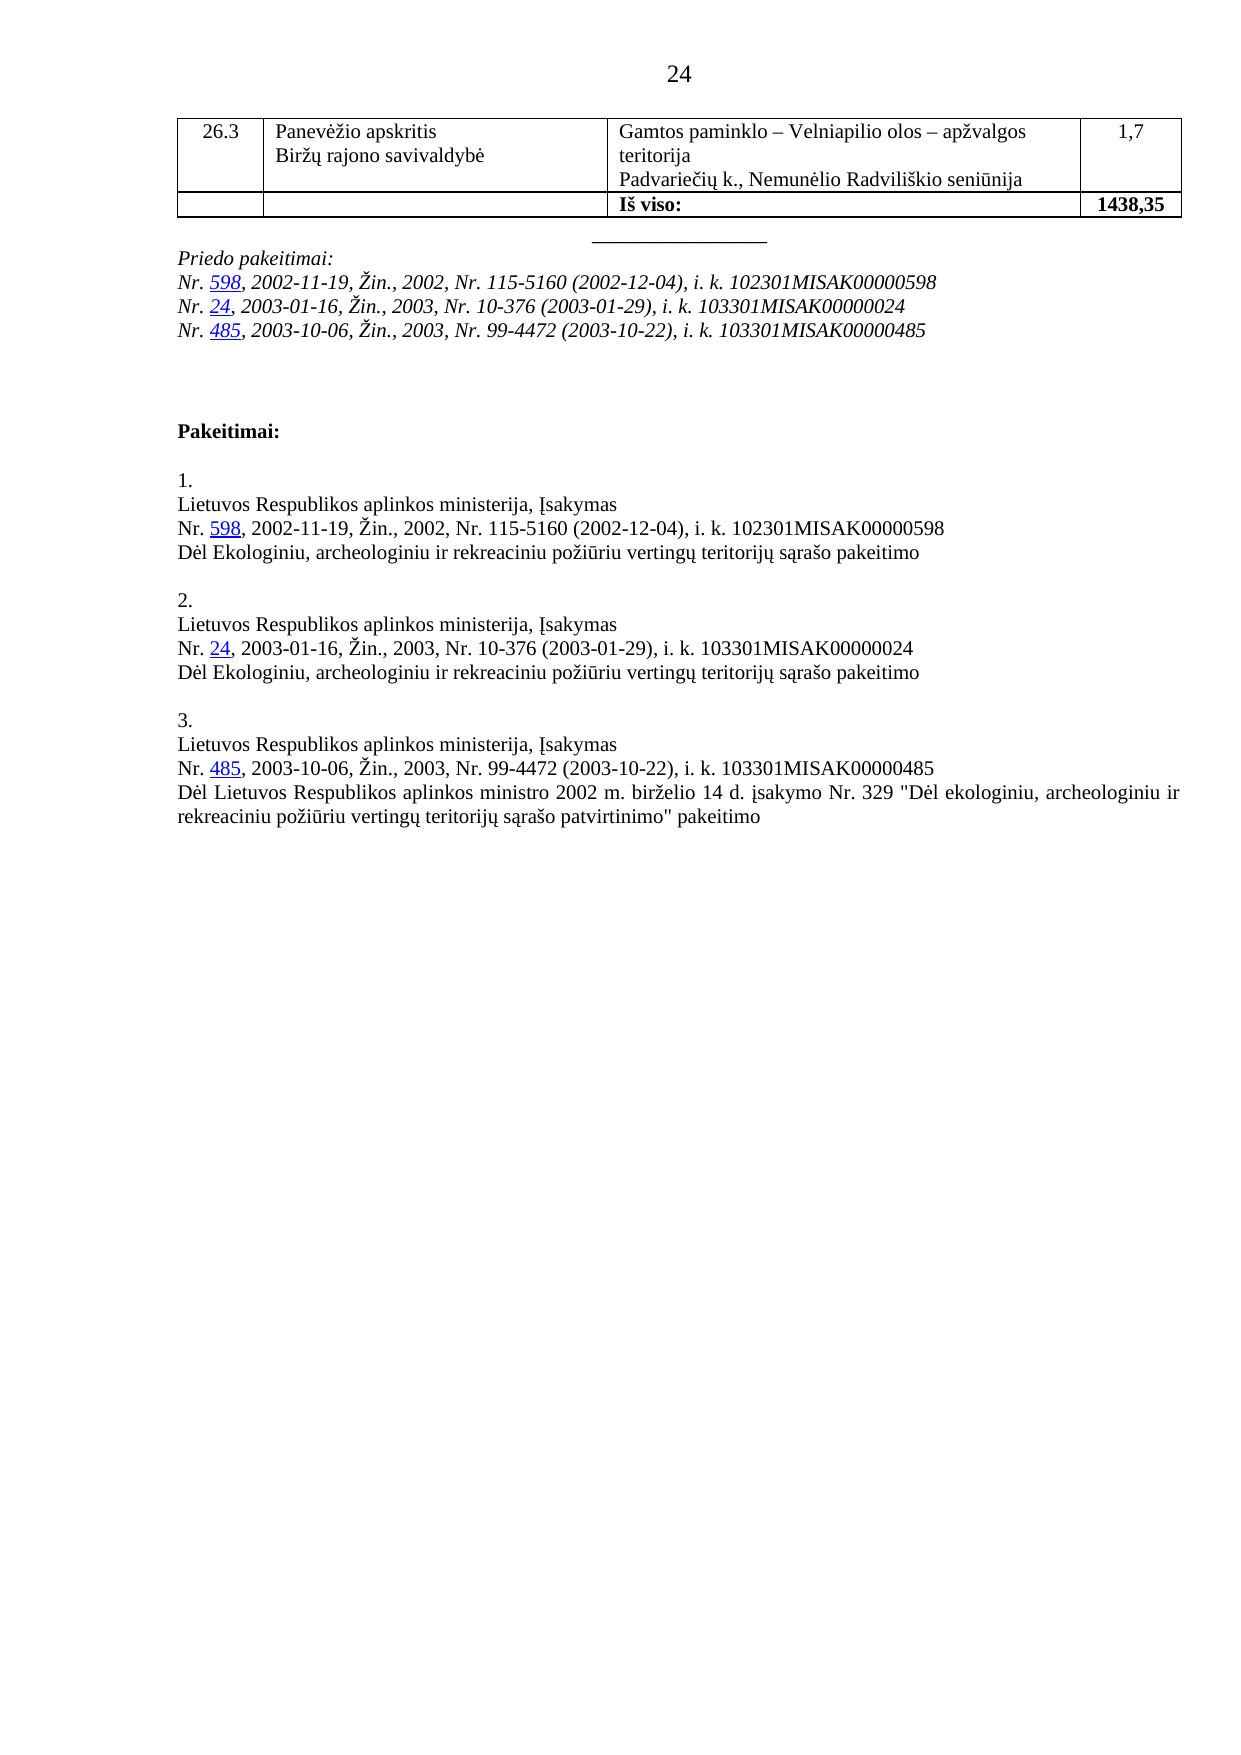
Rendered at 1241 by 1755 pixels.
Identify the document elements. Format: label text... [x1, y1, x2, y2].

text Nr. 485, 2003-10-06, Žin., 2003, Nr. 99-4472 (2003-10-22), i. k. 103301MISAK00000485 [177, 756, 1181, 780]
text 3. [177, 708, 1181, 732]
text Dėl Ekologiniu, archeologiniu ir rekreaciniu požiūriu vertingų teritorijų sąrašo pakeitimo [177, 540, 1181, 564]
text Dėl Lietuvos Respublikos aplinkos ministro 2002 m. birželio 14 d. įsakymo Nr. 329 "Dėl ekologiniu, archeologiniu ir rekreaciniu požiūriu vertingų teritorijų sąrašo patvirtinimo" pakeitimo [177, 780, 1181, 828]
table_cell 26.3 [178, 119, 263, 191]
text Nr. 598, 2002-11-19, Žin., 2002, Nr. 115-5160 (2002-12-04), i. k. 102301MISAK00000598 [177, 516, 1181, 540]
text Nr. 485, 2003-10-06, Žin., 2003, Nr. 99-4472 (2003-10-22), i. k. 103301MISAK00000485 [177, 318, 1181, 342]
text Lietuvos Respublikos aplinkos ministerija, Įsakymas [177, 732, 1181, 756]
text 2. [177, 588, 1181, 612]
text Nr. 24, 2003-01-16, Žin., 2003, Nr. 10-376 (2003-01-29), i. k. 103301MISAK00000024 [177, 294, 1181, 318]
table_cell [178, 193, 263, 216]
table_cell Iš viso: [608, 193, 1080, 216]
text 1. [177, 467, 1181, 492]
text Priedo pakeitimai: [177, 246, 1181, 270]
table_cell [264, 193, 607, 216]
text Pakeitimai: [177, 419, 1181, 443]
text Dėl Ekologiniu, archeologiniu ir rekreaciniu požiūriu vertingų teritorijų sąrašo pakeitimo [177, 660, 1181, 684]
table_cell Gamtos paminklo – Velniapilio olos – apžvalgos teritorija Padvariečių k., Nemunėlio Radviliškio seniūnija [608, 119, 1080, 191]
text Nr. 24, 2003-01-16, Žin., 2003, Nr. 10-376 (2003-01-29), i. k. 103301MISAK00000024 [177, 636, 1181, 660]
text Lietuvos Respublikos aplinkos ministerija, Įsakymas [177, 612, 1181, 636]
text Lietuvos Respublikos aplinkos ministerija, Įsakymas [177, 492, 1181, 516]
text ______________ [177, 218, 1181, 246]
table_cell 1,7 [1081, 119, 1181, 191]
table_cell 1438,35 [1081, 193, 1181, 216]
table_cell Panevėžio apskritis Biržų rajono savivaldybė [264, 119, 607, 191]
text Nr. 598, 2002-11-19, Žin., 2002, Nr. 115-5160 (2002-12-04), i. k. 102301MISAK00000598 [177, 270, 1181, 294]
